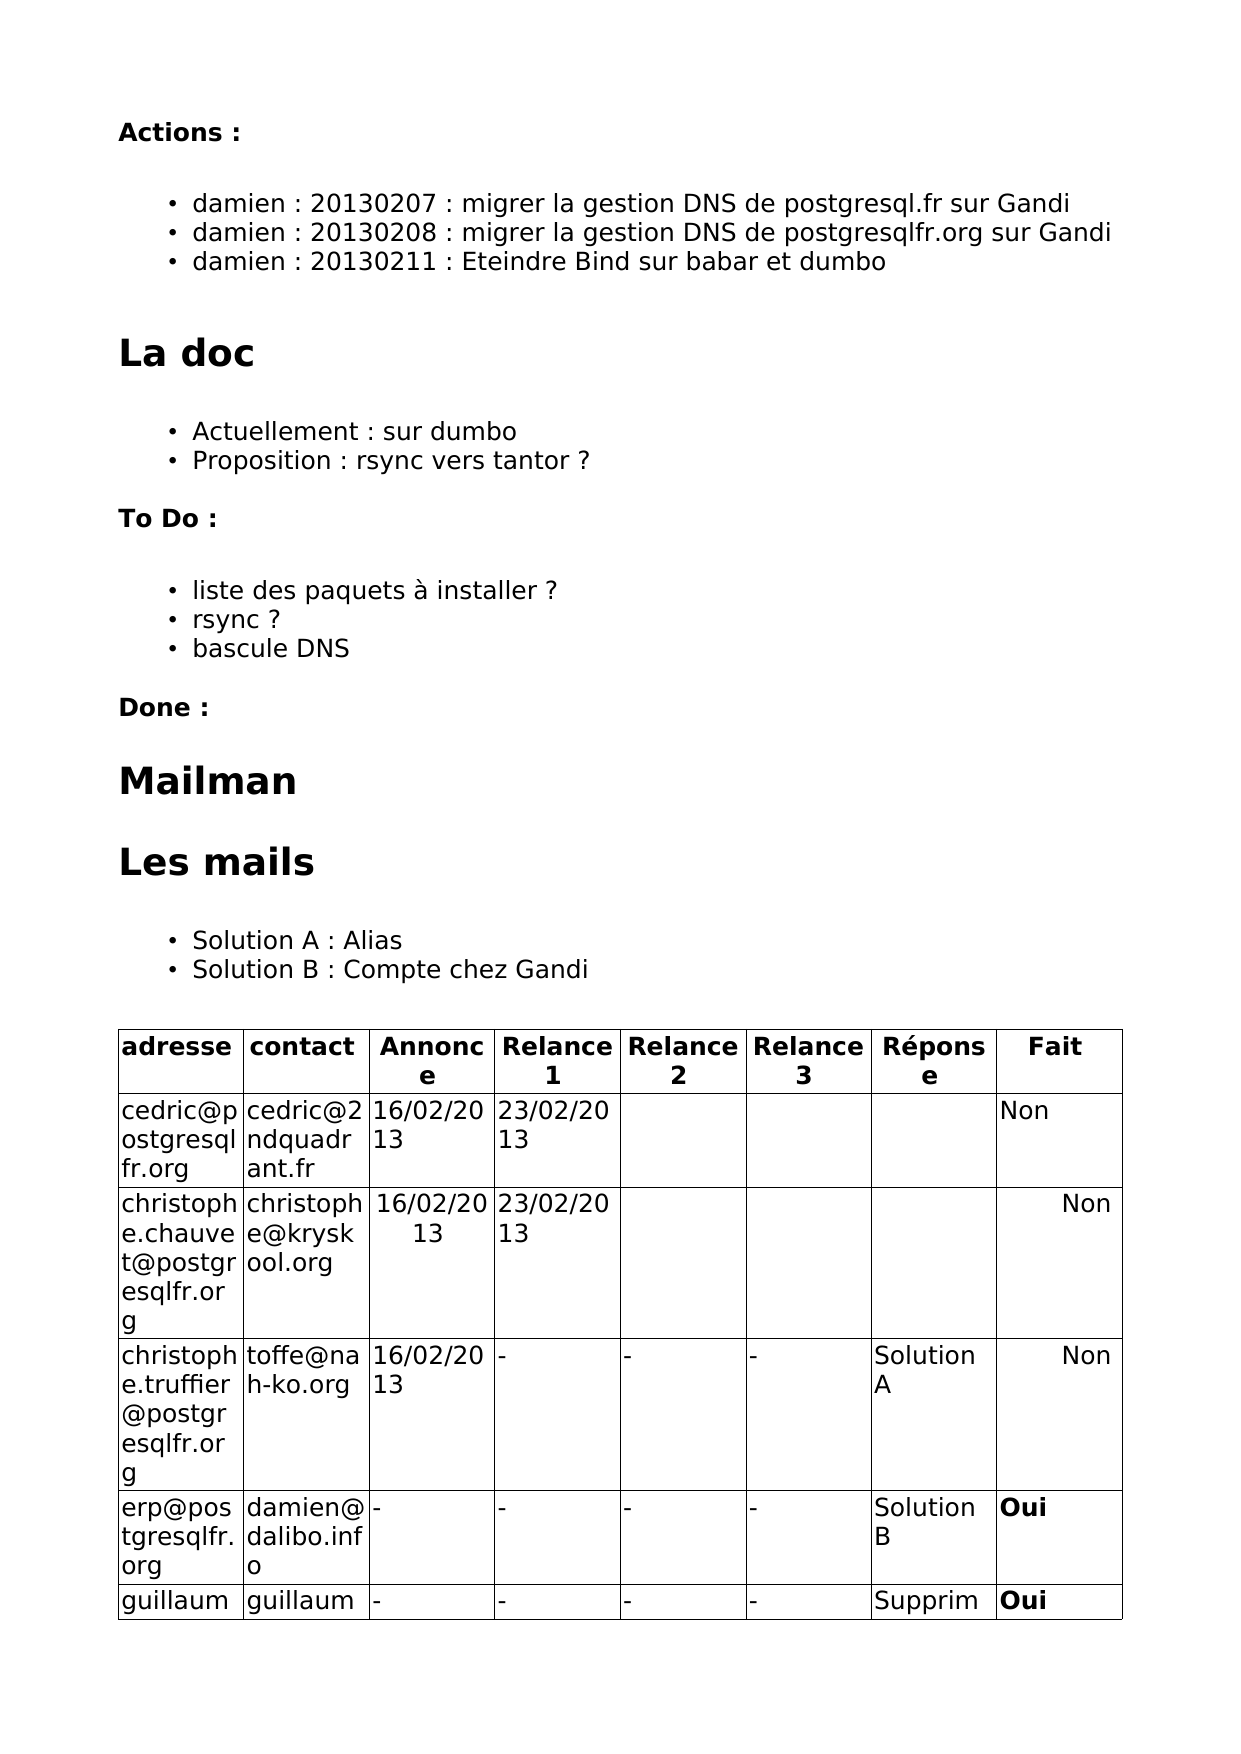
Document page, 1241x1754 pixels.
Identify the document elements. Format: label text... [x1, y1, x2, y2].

table_header Relance 2 [621, 1030, 746, 1093]
table_cell - [621, 1491, 746, 1583]
table_cell guillaum [119, 1585, 243, 1619]
list Solution B : Compte chez Gandi [177, 955, 1122, 984]
table_cell christophe.chauvet@postgresqlfr.org [119, 1188, 243, 1338]
table_cell damien@dalibo.info [244, 1491, 369, 1583]
table_header Relance 1 [495, 1030, 620, 1093]
subtitle Les mails [118, 841, 1122, 884]
table_cell [872, 1094, 996, 1187]
table_cell Oui [997, 1491, 1122, 1583]
table_cell Solution B [872, 1491, 996, 1583]
table_header Réponse [872, 1030, 996, 1093]
text Actions : [118, 118, 1122, 147]
text To Do : [118, 505, 1122, 534]
table_header Annonce [370, 1030, 494, 1093]
table_cell 16/02/2013 [370, 1094, 494, 1187]
table_cell - [370, 1585, 494, 1619]
table_cell - [495, 1491, 620, 1583]
table_cell christophe.truffier@postgresqlfr.org [119, 1339, 243, 1490]
table_cell - [747, 1339, 871, 1490]
list bascule DNS [177, 634, 1122, 663]
table_cell 23/02/2013 [495, 1188, 620, 1338]
list Proposition : rsync vers tantor ? [177, 446, 1122, 475]
table_cell [621, 1188, 746, 1338]
table_cell - [747, 1585, 871, 1619]
subtitle Mailman [118, 759, 1122, 803]
table_cell - [495, 1339, 620, 1490]
list Actuellement : sur dumbo [177, 417, 1122, 446]
table_cell Non [997, 1188, 1122, 1338]
table_cell 16/02/2013 [370, 1339, 494, 1490]
table_header Relance 3 [747, 1030, 871, 1093]
list damien : 20130211 : Eteindre Bind sur babar et dumbo [177, 248, 1122, 277]
list Solution A : Alias [177, 926, 1122, 955]
table_cell cedric@postgresqlfr.org [119, 1094, 243, 1187]
table_cell [747, 1188, 871, 1338]
table_header Fait [997, 1030, 1122, 1093]
table_cell Non [997, 1094, 1122, 1187]
table_cell christophe@kryskool.org [244, 1188, 369, 1338]
table_cell [872, 1188, 996, 1338]
table_header contact [244, 1030, 369, 1093]
list damien : 20130207 : migrer la gestion DNS de postgresql.fr sur Gandi [177, 189, 1122, 218]
subtitle La doc [118, 331, 1122, 375]
list rsync ? [177, 605, 1122, 634]
table_header adresse [119, 1030, 243, 1093]
table_cell - [495, 1585, 620, 1619]
table_cell guillaum [244, 1585, 369, 1619]
table_cell Non [997, 1339, 1122, 1490]
table_cell cedric@2ndquadrant.fr [244, 1094, 369, 1187]
table_cell 23/02/2013 [495, 1094, 620, 1187]
table_cell - [370, 1491, 494, 1583]
table_cell Supprim [872, 1585, 996, 1619]
table_cell Oui [997, 1585, 1122, 1619]
table_cell erp@postgresqlfr.org [119, 1491, 243, 1583]
list damien : 20130208 : migrer la gestion DNS de postgresqlfr.org sur Gandi [177, 218, 1122, 248]
text Done : [118, 693, 1122, 722]
table_cell 16/02/2013 [370, 1188, 494, 1338]
table_cell toffe@nah-ko.org [244, 1339, 369, 1490]
table_cell - [621, 1339, 746, 1490]
table_cell [747, 1094, 871, 1187]
table_cell - [747, 1491, 871, 1583]
table_cell [621, 1094, 746, 1187]
list liste des paquets à installer ? [177, 576, 1122, 605]
table_cell - [621, 1585, 746, 1619]
table_cell Solution A [872, 1339, 996, 1490]
